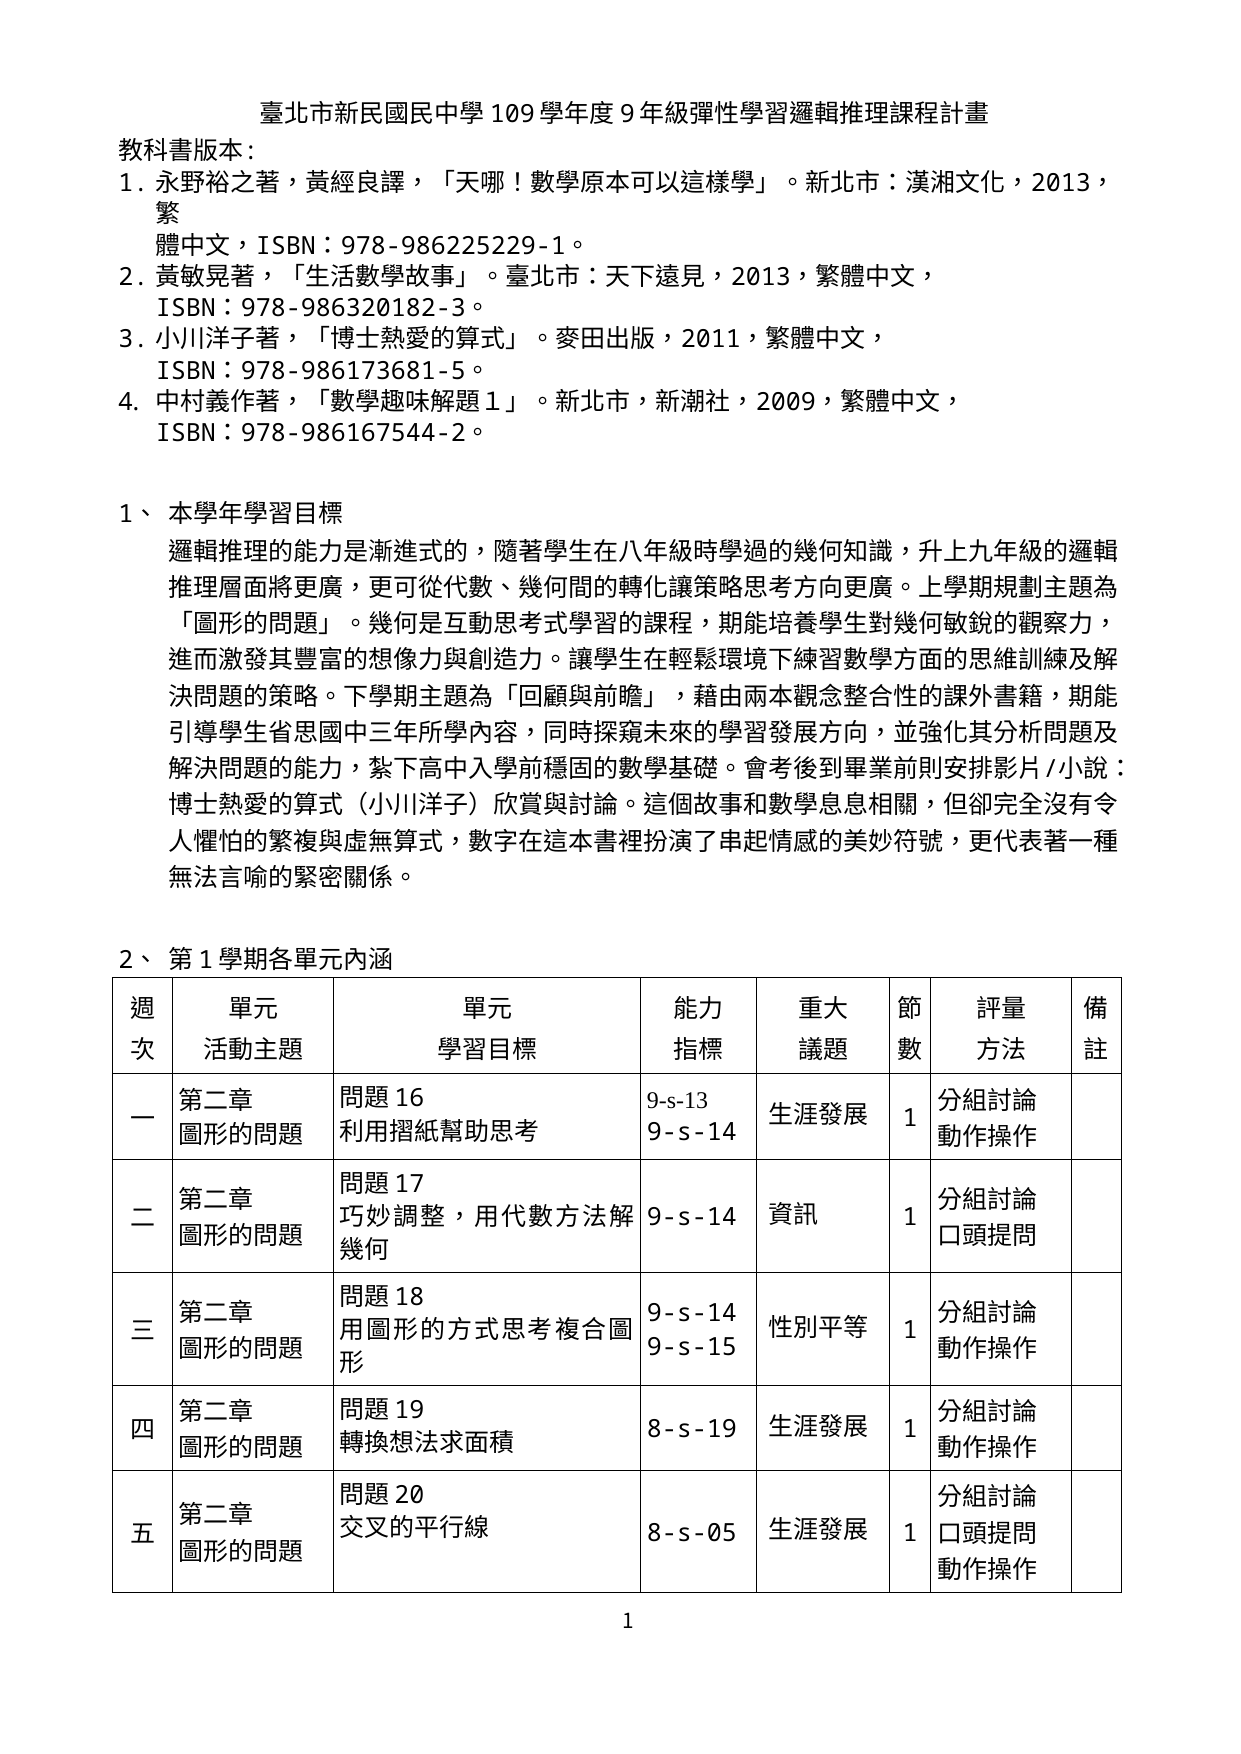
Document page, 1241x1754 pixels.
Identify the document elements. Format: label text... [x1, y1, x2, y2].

text 體中文，ISBN：978-986225229-1。 [156, 229, 1137, 260]
table_header 單元 學習目標 [334, 978, 640, 1073]
list 中村義作著，「數學趣味解題１」。新北市，新潮社，2009，繁體中文， [118, 385, 1137, 417]
table_cell [1072, 1471, 1121, 1592]
list 第1學期各單元內涵 [118, 935, 1137, 977]
table_cell 生涯發展 [757, 1471, 889, 1592]
table_cell 問題18 用圖形的方式思考複合圖形 [334, 1273, 640, 1384]
table_cell 第二章 圖形的問題 [173, 1273, 333, 1384]
table_cell 第二章 圖形的問題 [173, 1074, 333, 1159]
table_cell 資訊 [757, 1160, 889, 1272]
table_cell 1 [890, 1160, 930, 1272]
table_cell 第二章 圖形的問題 [173, 1160, 333, 1272]
table_cell 1 [890, 1386, 930, 1470]
table_header 單元 活動主題 [173, 978, 333, 1073]
table_cell 生涯發展 [757, 1074, 889, 1159]
table_cell 生涯發展 [757, 1386, 889, 1470]
list 小川洋子著，「博士熱愛的算式」。麥田出版，2011，繁體中文， [118, 323, 1137, 354]
table_cell [1072, 1074, 1121, 1159]
list 永野裕之著，黃經良譯，「天哪！數學原本可以這樣學」。新北市：漢湘文化，2013，繁 [118, 167, 1137, 229]
table_cell 分組討論 動作操作 [931, 1273, 1071, 1384]
text 教科書版本: [118, 130, 1137, 167]
table_cell 三 [113, 1273, 172, 1384]
table_cell 1 [890, 1471, 930, 1592]
table_cell 8-s-19 [641, 1386, 756, 1470]
text 邏輯推理的能力是漸進式的，隨著學生在八年級時學過的幾何知識，升上九年級的邏輯推理層面將更廣，更可從代數、幾何間的轉化讓策略思考方向更廣。上學期規劃主題為「圖形的問題」。幾何是互動思考式學習的課程，期能培養學生對幾何敏銳的觀察力，進而激發其豐富的想像力與創造力。讓學生在輕鬆環境下練習數學方面的思維訓練及解決問題的策略。下學期主題為「回顧與前瞻」，藉由兩本觀念整合性的課外書籍，期能引導學生省思國中三年所學內容，同時探窺未來的學習發展方向，並強化其分析問題及解決問題的能力，紮下高中入學前穩固的數學基礎。會考後到畢業前則安排影片/小說：博士熱愛的算式（小川洋子）欣賞與討論。這個故事和數學息息相關，但卻完全沒有令人懼怕的繁複與虛無算式，數字在這本書裡扮演了串起情感的美妙符號，更代表著一種無法言喻的緊密關係。 [168, 531, 1137, 894]
table_cell 第二章 圖形的問題 [173, 1386, 333, 1470]
list 黃敏晃著，「生活數學故事」。臺北市：天下遠見，2013，繁體中文， [118, 260, 1137, 292]
table_cell 問題20 交叉的平行線 [334, 1471, 640, 1592]
table_cell 分組討論 口頭提問 動作操作 [931, 1471, 1071, 1592]
table_cell 一 [113, 1074, 172, 1159]
text ISBN：978-986173681-5。 [156, 354, 1137, 385]
table_header 能力 指標 [641, 978, 756, 1073]
table_cell 五 [113, 1471, 172, 1592]
table_header 節數 [890, 978, 930, 1073]
table_cell [1072, 1273, 1121, 1384]
table_cell 第二章 圖形的問題 [173, 1471, 333, 1592]
table_header 週 次 [113, 978, 172, 1073]
text ISBN：978-986320182-3。 [156, 292, 1137, 323]
table_cell 問題19 轉換想法求面積 [334, 1386, 640, 1470]
table_cell 二 [113, 1160, 172, 1272]
table_cell [1072, 1160, 1121, 1272]
table_cell 1 [890, 1273, 930, 1384]
table_cell 四 [113, 1386, 172, 1470]
table_cell 分組討論 動作操作 [931, 1074, 1071, 1159]
table_cell 分組討論 口頭提問 [931, 1160, 1071, 1272]
text ISBN：978-986167544-2。 [156, 417, 1137, 448]
table_cell 分組討論 動作操作 [931, 1386, 1071, 1470]
table_cell 性別平等 [757, 1273, 889, 1384]
list 本學年學習目標 [118, 489, 1137, 531]
table_cell [1072, 1386, 1121, 1470]
table_header 備 註 [1072, 978, 1121, 1073]
table_header 重大 議題 [757, 978, 889, 1073]
table_cell 問題16 利用摺紙幫助思考 [334, 1074, 640, 1159]
table_cell 問題17 巧妙調整，用代數方法解幾何 [334, 1160, 640, 1272]
table_header 評量 方法 [931, 978, 1071, 1073]
table_cell 9-s-13 9-s-14 [641, 1074, 756, 1159]
text 臺北市新民國民中學109學年度9年級彈性學習邏輯推理課程計畫 [118, 89, 1131, 130]
table_cell 8-s-05 [641, 1471, 756, 1592]
table_cell 9-s-14 9-s-15 [641, 1273, 756, 1384]
table_cell 9-s-14 [641, 1160, 756, 1272]
table_cell 1 [890, 1074, 930, 1159]
